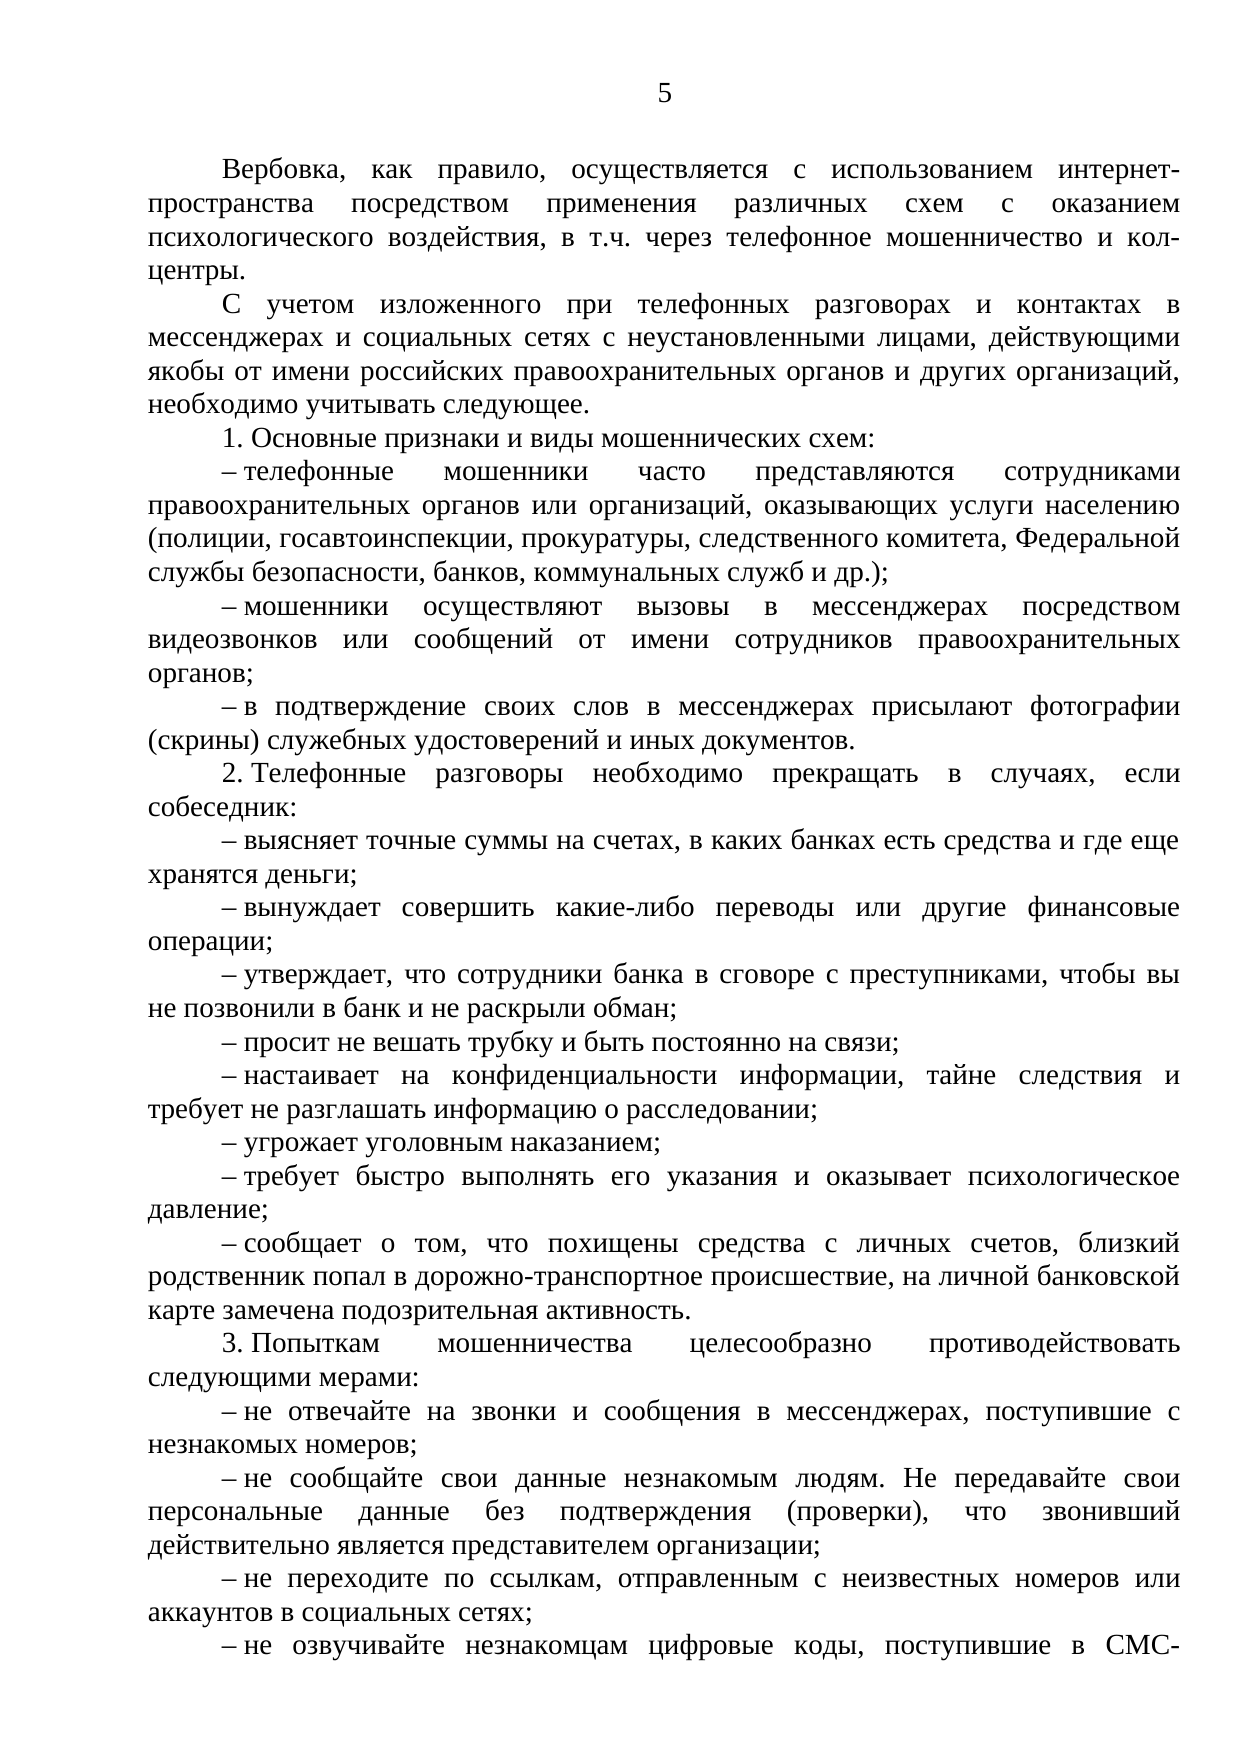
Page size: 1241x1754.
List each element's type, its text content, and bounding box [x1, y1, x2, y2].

text – просит не вешать трубку и быть постоянно на связи; [148, 1024, 1181, 1057]
text – не сообщайте свои данные незнакомым людям. Не передавайте свои персональные данные без подтверждения (проверки), что звонивший действительно является представителем организации; [148, 1460, 1181, 1560]
text – не отвечайте на звонки и сообщения в мессенджерах, поступившие с незнакомых номеров; [148, 1393, 1181, 1460]
text 3. Попыткам мошенничества целесообразно противодействовать следующими мерами: [148, 1326, 1181, 1393]
text – требует быстро выполнять его указания и оказывает психологическое давление; [148, 1158, 1181, 1225]
text – утверждает, что сотрудники банка в сговоре с преступниками, чтобы вы не позвонили в банк и не раскрыли обман; [148, 957, 1181, 1024]
text – выясняет точные суммы на счетах, в каких банках есть средства и где еще хранятся деньги; [148, 822, 1181, 889]
text – не озвучивайте незнакомцам цифровые коды, поступившие в СМС- [148, 1627, 1181, 1661]
text 2. Телефонные разговоры необходимо прекращать в случаях, если собеседник: [148, 755, 1181, 822]
text 1. Основные признаки и виды мошеннических схем: [148, 420, 1181, 453]
text – мошенники осуществляют вызовы в мессенджерах посредством видеозвонков или сообщений от имени сотрудников правоохранительных органов; [148, 588, 1181, 688]
text – настаивает на конфиденциальности информации, тайне следствия и требует не разглашать информацию о расследовании; [148, 1057, 1181, 1124]
text – угрожает уголовным наказанием; [148, 1124, 1181, 1158]
text Вербовка, как правило, осуществляется с использованием интернет-пространства посредством применения различных схем с оказанием психологического воздействия, в т.ч. через телефонное мошенничество и кол-центры. [148, 152, 1181, 286]
text С учетом изложенного при телефонных разговорах и контактах в мессенджерах и социальных сетях с неустановленными лицами, действующими якобы от имени российских правоохранительных органов и других организаций, необходимо учитывать следующее. [148, 286, 1181, 420]
text – в подтверждение своих слов в мессенджерах присылают фотографии (скрины) служебных удостоверений и иных документов. [148, 688, 1181, 755]
text – не переходите по ссылкам, отправленным с неизвестных номеров или аккаунтов в социальных сетях; [148, 1560, 1181, 1627]
text – вынуждает совершить какие-либо переводы или другие финансовые операции; [148, 889, 1181, 957]
text – телефонные мошенники часто представляются сотрудниками правоохранительных органов или организаций, оказывающих услуги населению (полиции, госавтоинспекции, прокуратуры, следственного комитета, Федеральной службы безопасности, банков, коммунальных служб и др.); [148, 453, 1181, 588]
text – сообщает о том, что похищены средства с личных счетов, близкий родственник попал в дорожно-транспортное происшествие, на личной банковской карте замечена подозрительная активность. [148, 1225, 1181, 1326]
